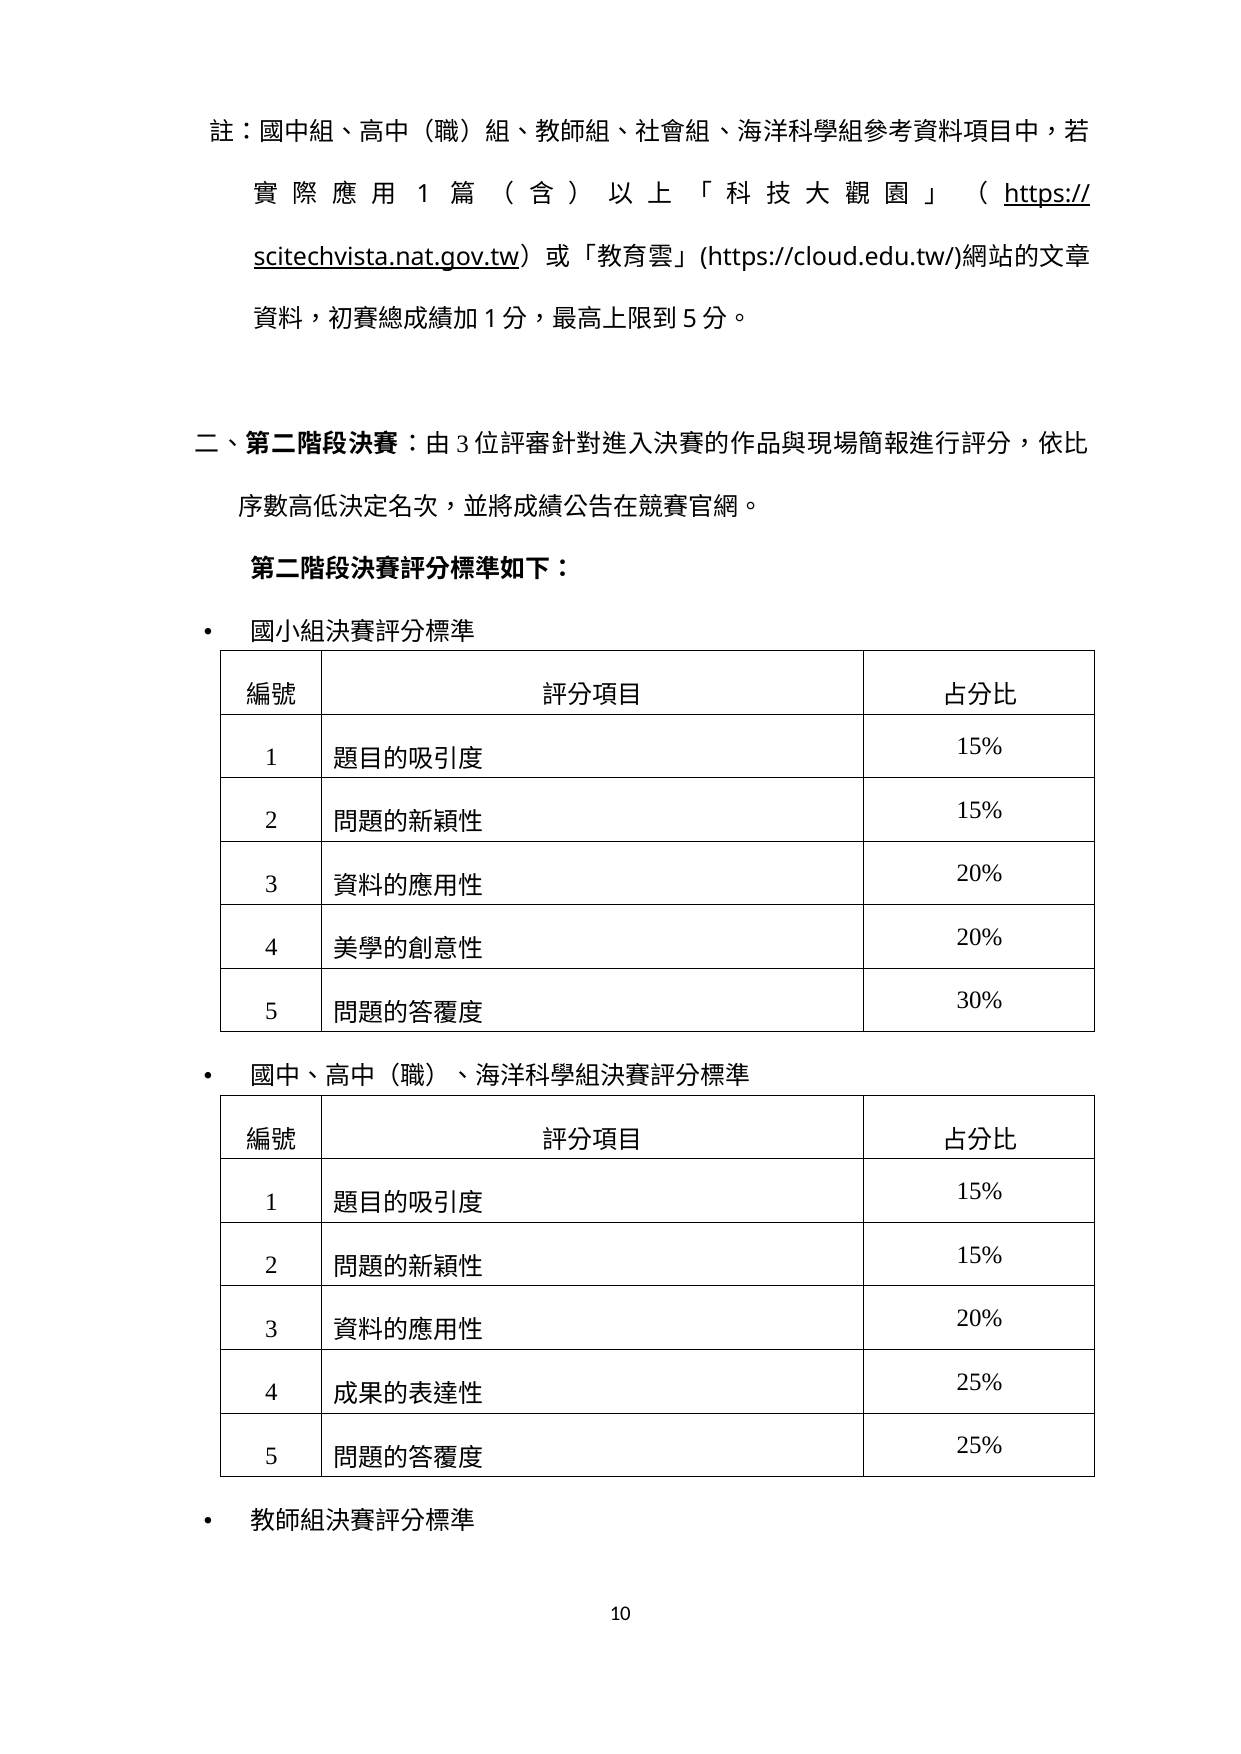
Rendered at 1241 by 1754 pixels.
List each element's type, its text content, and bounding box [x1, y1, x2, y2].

table_header 占分比 [864, 1096, 1094, 1158]
table_cell 20% [864, 1286, 1094, 1349]
table_cell 15% [864, 1223, 1094, 1285]
table_cell 成果的表達性 [322, 1350, 863, 1412]
text 第二階段決賽評分標準如下： [200, 525, 1090, 587]
table_cell 美學的創意性 [322, 905, 863, 968]
table_cell 資料的應用性 [322, 1286, 863, 1349]
table_cell 3 [221, 1286, 321, 1349]
table_cell 資料的應用性 [322, 842, 863, 904]
table_cell 2 [221, 1223, 321, 1285]
table_cell 1 [221, 715, 321, 777]
table_cell 5 [221, 969, 321, 1031]
list 教師組決賽評分標準 [150, 1477, 1090, 1539]
table_cell 25% [864, 1350, 1094, 1412]
list 國小組決賽評分標準 [150, 587, 1090, 650]
table_header 編號 [221, 1096, 321, 1158]
text 註：國中組、高中（職）組、教師組、社會組、海洋科學組參考資料項目中，若實際應用1篇（含）以上「科技大觀園」（https://scitechvista.nat.gov.tw）或「教育雲」(https://cloud.edu.tw/)網站的文章資料，初賽總成績加1分，最高上限到5分。 [209, 87, 1090, 337]
table_cell 問題的答覆度 [322, 969, 863, 1031]
table_header 評分項目 [322, 1096, 863, 1158]
table_cell 15% [864, 778, 1094, 841]
table_cell 問題的答覆度 [322, 1414, 863, 1476]
table_cell 20% [864, 905, 1094, 968]
table_cell 15% [864, 715, 1094, 777]
table_cell 5 [221, 1414, 321, 1476]
list 國中、高中（職）、海洋科學組決賽評分標準 [150, 1032, 1090, 1095]
table_cell 1 [221, 1159, 321, 1222]
table_header 占分比 [864, 651, 1094, 713]
table_header 編號 [221, 651, 321, 713]
table_header 評分項目 [322, 651, 863, 713]
table_cell 3 [221, 842, 321, 904]
table_cell 4 [221, 1350, 321, 1412]
table_cell 題目的吸引度 [322, 1159, 863, 1222]
table_cell 30% [864, 969, 1094, 1031]
table_cell 問題的新穎性 [322, 1223, 863, 1285]
table_cell 15% [864, 1159, 1094, 1222]
text 二、第二階段決賽：由3位評審針對進入決賽的作品與現場簡報進行評分，依比序數高低決定名次，並將成績公告在競賽官網。 [194, 400, 1090, 525]
table_cell 問題的新穎性 [322, 778, 863, 841]
table_cell 4 [221, 905, 321, 968]
table_cell 題目的吸引度 [322, 715, 863, 777]
table_cell 25% [864, 1414, 1094, 1476]
table_cell 20% [864, 842, 1094, 904]
table_cell 2 [221, 778, 321, 841]
